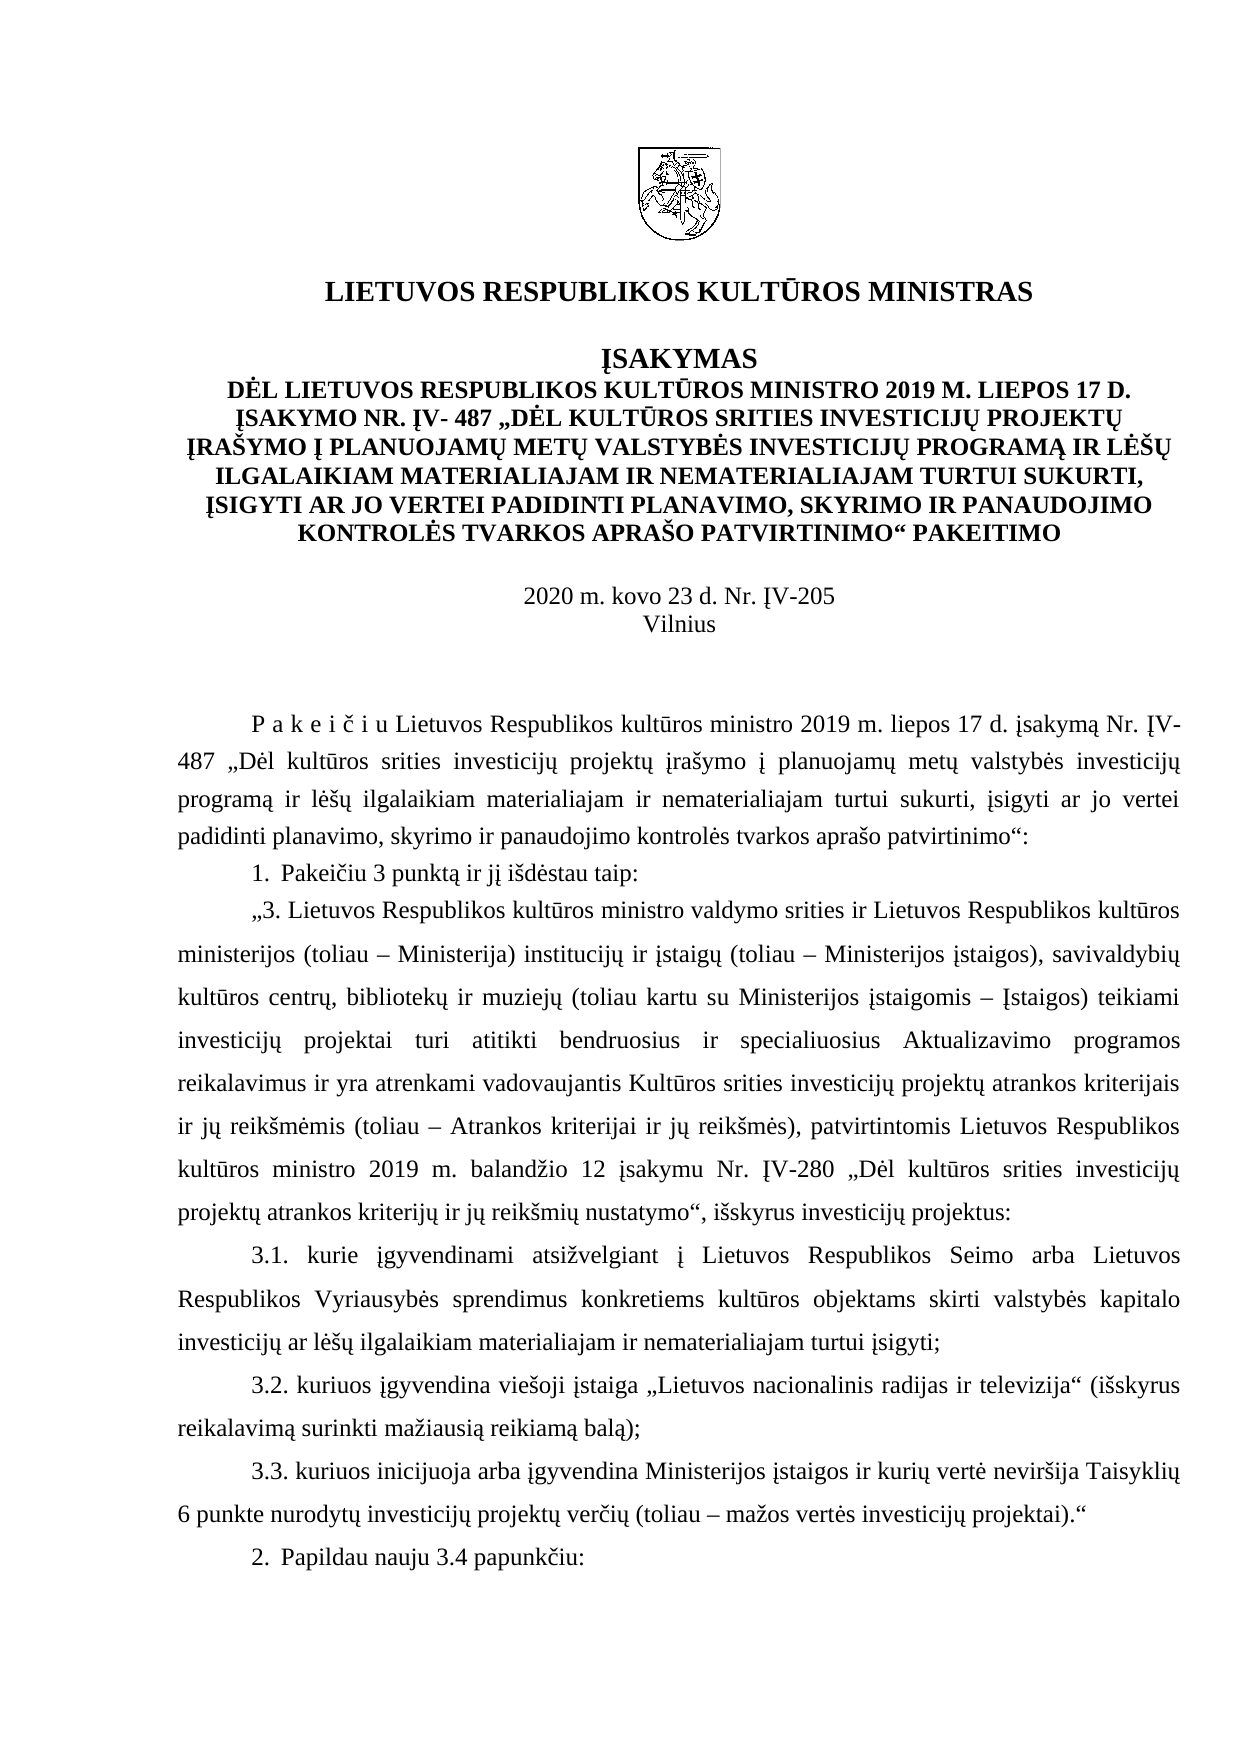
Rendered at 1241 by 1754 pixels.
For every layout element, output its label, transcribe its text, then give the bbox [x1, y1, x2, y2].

text 1. Pakeičiu 3 punktą ir jį išdėstau taip: [177, 858, 1181, 887]
text 3.2. kuriuos įgyvendina viešoji įstaiga „Lietuvos nacionalinis radijas ir televizija“ (išskyrus reikalavimą surinkti mažiausią reikiamą balą); [177, 1370, 1181, 1442]
text LIETUVOS RESPUBLIKOS KULTŪROS MINISTRAS [177, 274, 1181, 308]
text Vilnius [177, 609, 1181, 638]
text ĮSAKYMAS [177, 341, 1181, 375]
text 2020 m. kovo 23 d. Nr. ĮV-205 [177, 581, 1181, 609]
text 2. Papildau nauju 3.4 papunkčiu: [177, 1542, 1181, 1571]
text P a k e i č i u Lietuvos Respublikos kultūros ministro 2019 m. liepos 17 d. įsakymą Nr. ĮV- 487 „Dėl kultūros srities investicijų projektų įrašymo į planuojamų metų valstybės investicijų programą ir lėšų ilgalaikiam materialiajam ir nematerialiajam turtui sukurti, įsigyti ar jo vertei padidinti planavimo, skyrimo ir panaudojimo kontrolės tvarkos aprašo patvirtinimo“: [177, 709, 1181, 850]
text 3.3. kuriuos inicijuoja arba įgyvendina Ministerijos įstaigos ir kurių vertė neviršija Taisyklių 6 punkte nurodytų investicijų projektų verčių (toliau – mažos vertės investicijų projektai).“ [177, 1456, 1181, 1528]
text DĖL LIETUVOS RESPUBLIKOS KULTŪROS MINISTRO 2019 M. LIEPOS 17 D. ĮSAKYMO NR. ĮV- 487 „DĖL KULTŪROS SRITIES INVESTICIJŲ PROJEKTŲ ĮRAŠYMO Į PLANUOJAMŲ METŲ VALSTYBĖS INVESTICIJŲ PROGRAMĄ IR LĖŠŲ ILGALAIKIAM MATERIALIAJAM IR NEMATERIALIAJAM TURTUI SUKURTI, ĮSIGYTI AR JO VERTEI PADIDINTI PLANAVIMO, SKYRIMO IR PANAUDOJIMO KONTROLĖS TVARKOS APRAŠO PATVIRTINIMO“ PAKEITIMO [177, 375, 1181, 547]
text „3. Lietuvos Respublikos kultūros ministro valdymo srities ir Lietuvos Respublikos kultūros ministerijos (toliau – Ministerija) institucijų ir įstaigų (toliau – Ministerijos įstaigos), savivaldybių kultūros centrų, bibliotekų ir muziejų (toliau kartu su Ministerijos įstaigomis – Įstaigos) teikiami investicijų projektai turi atitikti bendruosius ir specialiuosius Aktualizavimo programos reikalavimus ir yra atrenkami vadovaujantis Kultūros srities investicijų projektų atrankos kriterijais ir jų reikšmėmis (toliau – Atrankos kriterijai ir jų reikšmės), patvirtintomis Lietuvos Respublikos kultūros ministro 2019 m. balandžio 12 įsakymu Nr. ĮV-280 „Dėl kultūros srities investicijų projektų atrankos kriterijų ir jų reikšmių nustatymo“, išskyrus investicijų projektus: [177, 896, 1181, 1226]
text 3.1. kurie įgyvendinami atsižvelgiant į Lietuvos Respublikos Seimo arba Lietuvos Respublikos Vyriausybės sprendimus konkretiems kultūros objektams skirti valstybės kapitalo investicijų ar lėšų ilgalaikiam materialiajam ir nematerialiajam turtui įsigyti; [177, 1241, 1181, 1356]
